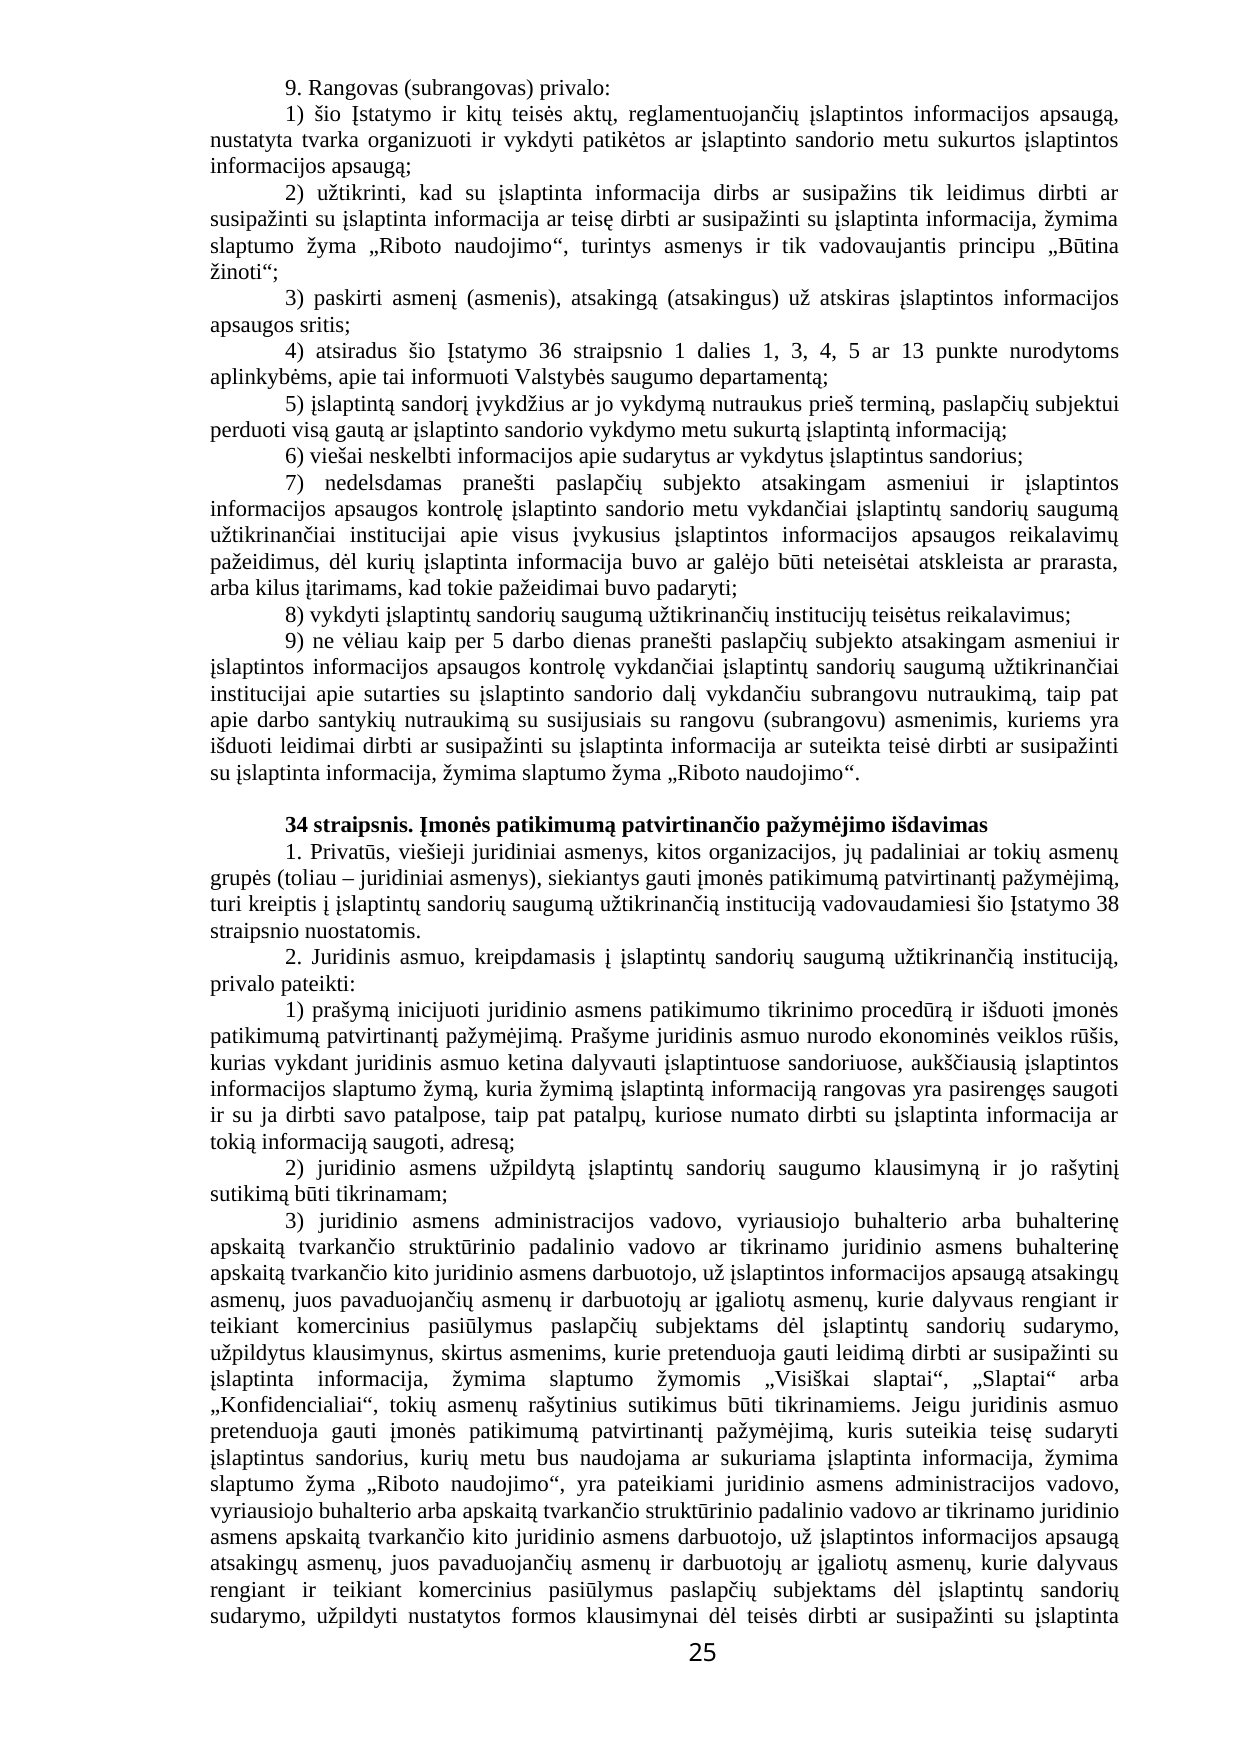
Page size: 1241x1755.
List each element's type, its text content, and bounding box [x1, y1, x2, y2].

text 2) užtikrinti, kad su įslaptinta informacija dirbs ar susipažins tik leidimus dirbti ar susipažinti su įslaptinta informacija ar teisę dirbti ar susipažinti su įslaptinta informacija, žymima slaptumo žyma „Riboto naudojimo“, turintys asmenys ir tik vadovaujantis principu „Būtina žinoti“; [210, 179, 1120, 284]
text 2. Juridinis asmuo, kreipdamasis į įslaptintų sandorių saugumą užtikrinančią instituciją, privalo pateikti: [210, 943, 1120, 996]
text 5) įslaptintą sandorį įvykdžius ar jo vykdymą nutraukus prieš terminą, paslapčių subjektui perduoti visą gautą ar įslaptinto sandorio vykdymo metu sukurtą įslaptintą informaciją; [210, 390, 1120, 442]
text 9) ne vėliau kaip per 5 darbo dienas pranešti paslapčių subjekto atsakingam asmeniui ir įslaptintos informacijos apsaugos kontrolę vykdančiai įslaptintų sandorių saugumą užtikrinančiai institucijai apie sutarties su įslaptinto sandorio dalį vykdančiu subrangovu nutraukimą, taip pat apie darbo santykių nutraukimą su susijusiais su rangovu (subrangovu) asmenimis, kuriems yra išduoti leidimai dirbti ar susipažinti su įslaptinta informacija ar suteikta teisė dirbti ar susipažinti su įslaptinta informacija, žymima slaptumo žyma „Riboto naudojimo“. [210, 627, 1120, 785]
text 3) juridinio asmens administracijos vadovo, vyriausiojo buhalterio arba buhalterinę apskaitą tvarkančio struktūrinio padalinio vadovo ar tikrinamo juridinio asmens buhalterinę apskaitą tvarkančio kito juridinio asmens darbuotojo, už įslaptintos informacijos apsaugą atsakingų asmenų, juos pavaduojančių asmenų ir darbuotojų ar įgaliotų asmenų, kurie dalyvaus rengiant ir teikiant komercinius pasiūlymus paslapčių subjektams dėl įslaptintų sandorių sudarymo, užpildytus klausimynus, skirtus asmenims, kurie pretenduoja gauti leidimą dirbti ar susipažinti su įslaptinta informacija, žymima slaptumo žymomis „Visiškai slaptai“, „Slaptai“ arba „Konfidencialiai“, tokių asmenų rašytinius sutikimus būti tikrinamiems. Jeigu juridinis asmuo pretenduoja gauti įmonės patikimumą patvirtinantį pažymėjimą, kuris suteikia teisę sudaryti įslaptintus sandorius, kurių metu bus naudojama ar sukuriama įslaptinta informacija, žymima slaptumo žyma „Riboto naudojimo“, yra pateikiami juridinio asmens administracijos vadovo, vyriausiojo buhalterio arba apskaitą tvarkančio struktūrinio padalinio vadovo ar tikrinamo juridinio asmens apskaitą tvarkančio kito juridinio asmens darbuotojo, už įslaptintos informacijos apsaugą atsakingų asmenų, juos pavaduojančių asmenų ir darbuotojų ar įgaliotų asmenų, kurie dalyvaus rengiant ir teikiant komercinius pasiūlymus paslapčių subjektams dėl įslaptintų sandorių sudarymo, užpildyti nustatytos formos klausimynai dėl teisės dirbti ar susipažinti su įslaptinta [210, 1207, 1120, 1628]
text 34 straipsnis. Įmonės patikimumą patvirtinančio pažymėjimo išdavimas [210, 811, 1120, 838]
text 3) paskirti asmenį (asmenis), atsakingą (atsakingus) už atskiras įslaptintos informacijos apsaugos sritis; [210, 284, 1120, 337]
text 1. Privatūs, viešieji juridiniai asmenys, kitos organizacijos, jų padaliniai ar tokių asmenų grupės (toliau – juridiniai asmenys), siekiantys gauti įmonės patikimumą patvirtinantį pažymėjimą, turi kreiptis į įslaptintų sandorių saugumą užtikrinančią instituciją vadovaudamiesi šio Įstatymo 38 straipsnio nuostatomis. [210, 838, 1120, 943]
text 9. Rangovas (subrangovas) privalo: [210, 73, 1120, 100]
text 6) viešai neskelbti informacijos apie sudarytus ar vykdytus įslaptintus sandorius; [210, 442, 1120, 469]
text 1) šio Įstatymo ir kitų teisės aktų, reglamentuojančių įslaptintos informacijos apsaugą, nustatyta tvarka organizuoti ir vykdyti patikėtos ar įslaptinto sandorio metu sukurtos įslaptintos informacijos apsaugą; [210, 100, 1120, 179]
text 8) vykdyti įslaptintų sandorių saugumą užtikrinančių institucijų teisėtus reikalavimus; [210, 601, 1120, 627]
text 1) prašymą inicijuoti juridinio asmens patikimumo tikrinimo procedūrą ir išduoti įmonės patikimumą patvirtinantį pažymėjimą. Prašyme juridinis asmuo nurodo ekonominės veiklos rūšis, kurias vykdant juridinis asmuo ketina dalyvauti įslaptintuose sandoriuose, aukščiausią įslaptintos informacijos slaptumo žymą, kuria žymimą įslaptintą informaciją rangovas yra pasirengęs saugoti ir su ja dirbti savo patalpose, taip pat patalpų, kuriose numato dirbti su įslaptinta informacija ar tokią informaciją saugoti, adresą; [210, 996, 1120, 1154]
text 7) nedelsdamas pranešti paslapčių subjekto atsakingam asmeniui ir įslaptintos informacijos apsaugos kontrolę įslaptinto sandorio metu vykdančiai įslaptintų sandorių saugumą užtikrinančiai institucijai apie visus įvykusius įslaptintos informacijos apsaugos reikalavimų pažeidimus, dėl kurių įslaptinta informacija buvo ar galėjo būti neteisėtai atskleista ar prarasta, arba kilus įtarimams, kad tokie pažeidimai buvo padaryti; [210, 469, 1120, 601]
text 4) atsiradus šio Įstatymo 36 straipsnio 1 dalies 1, 3, 4, 5 ar 13 punkte nurodytoms aplinkybėms, apie tai informuoti Valstybės saugumo departamentą; [210, 337, 1120, 390]
text 2) juridinio asmens užpildytą įslaptintų sandorių saugumo klausimyną ir jo rašytinį sutikimą būti tikrinamam; [210, 1154, 1120, 1207]
